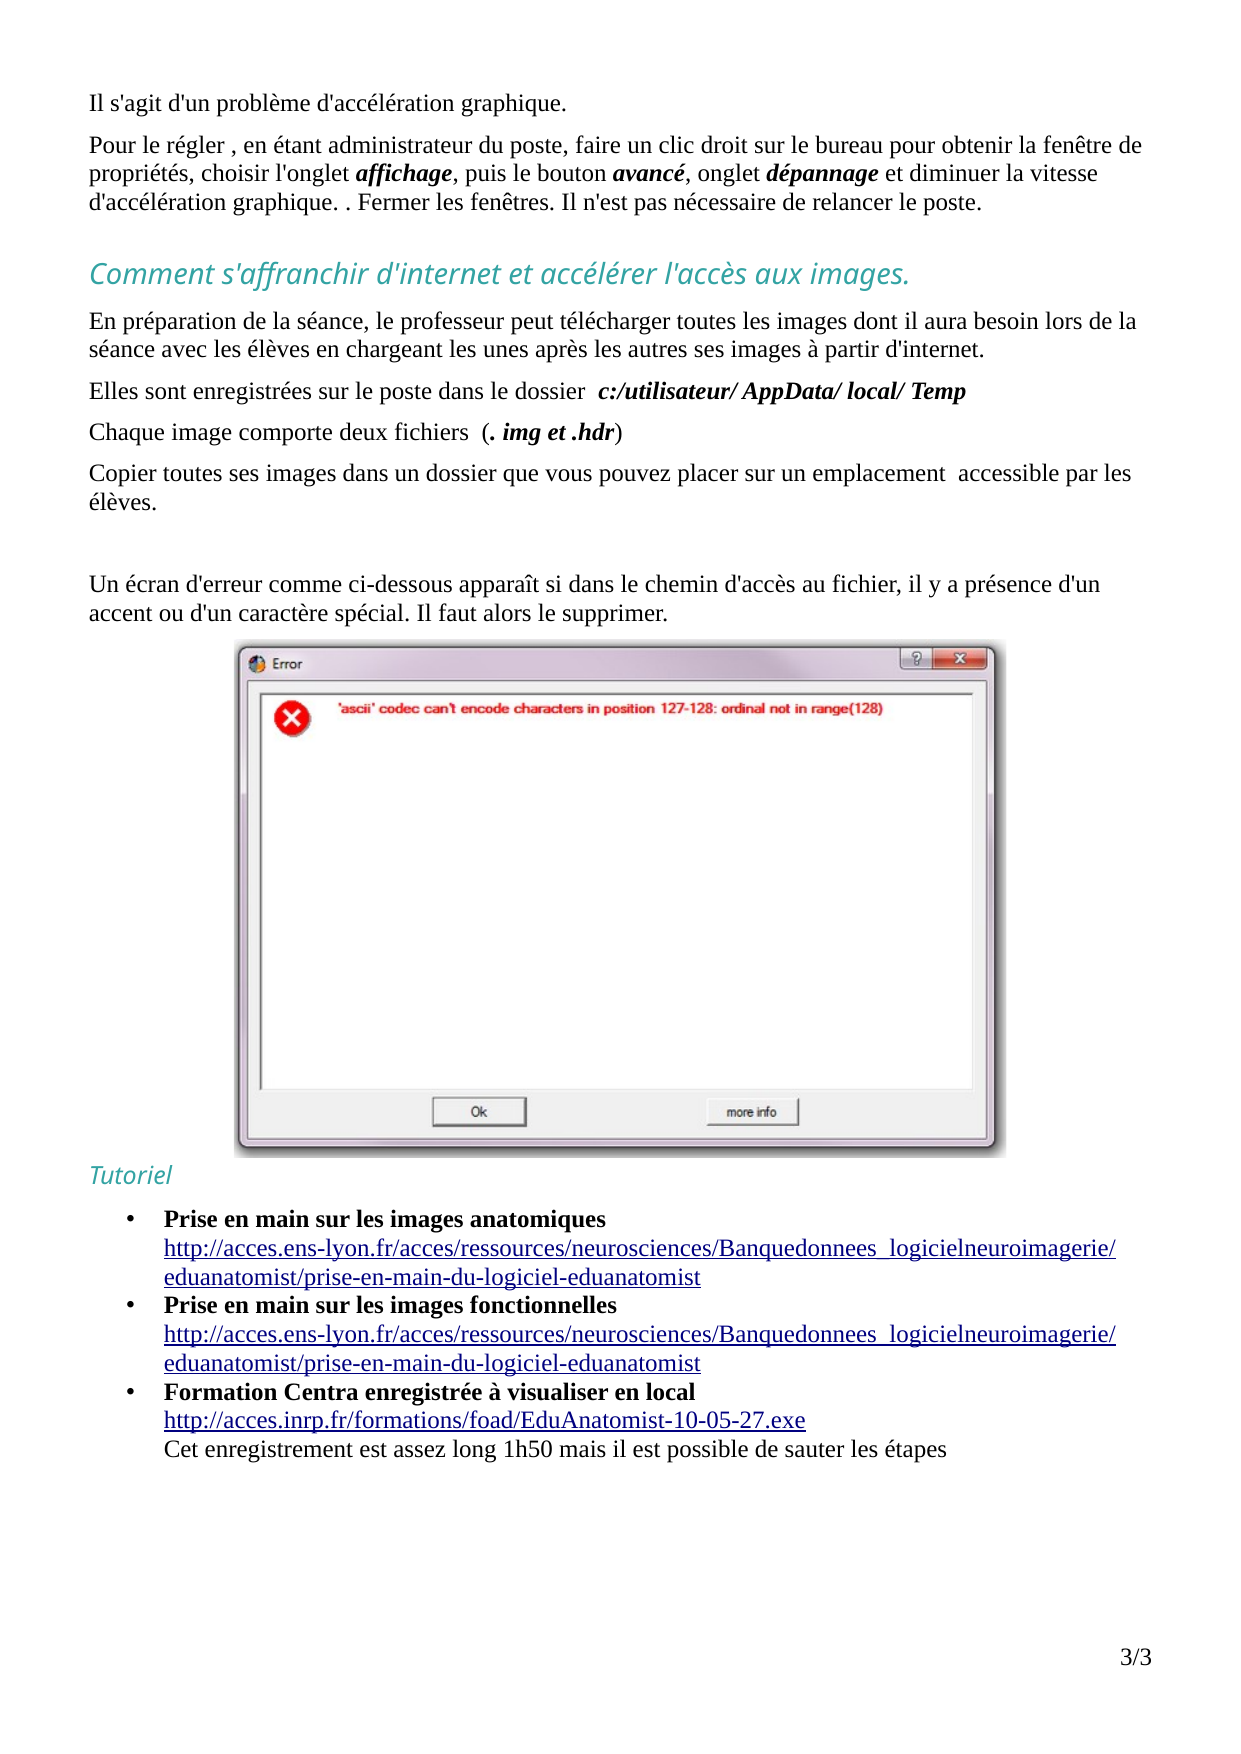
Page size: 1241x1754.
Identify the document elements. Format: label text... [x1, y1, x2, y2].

text Pour le régler , en étant administrateur du poste, faire un clic droit sur le bureau pour obtenir la fenêtre de propriétés, choisir l'onglet affichage, puis le bouton avancé, onglet dépannage et diminuer la vitesse d'accélération graphique. . Fermer les fenêtres. Il n'est pas nécessaire de relancer le poste. [88, 130, 1152, 216]
subtitle Comment s'affranchir d'internet et accélérer l'accès aux images. [88, 253, 1152, 293]
list Prise en main sur les images anatomiques http://acces.ens-lyon.fr/acces/ressources/neurosciences/Banquedonnees_logicielneuroimagerie/eduanatomist/prise-en-main-du-logiciel-eduanatomist [126, 1204, 1152, 1290]
text En préparation de la séance, le professeur peut télécharger toutes les images dont il aura besoin lors de la séance avec les élèves en chargeant les unes après les autres ses images à partir d'internet. [88, 306, 1152, 363]
text Copier toutes ses images dans un dossier que vous pouvez placer sur un emplacement accessible par les élèves. [88, 458, 1152, 516]
picture [233, 639, 1007, 1158]
text Elles sont enregistrées sur le poste dans le dossier c:/utilisateur/ AppData/ local/ Temp [88, 376, 1152, 404]
text Il s'agit d'un problème d'accélération graphique. [88, 88, 1152, 117]
text Chaque image comporte deux fichiers (. img et .hdr) [88, 417, 1152, 446]
text Un écran d'erreur comme ci-dessous apparaît si dans le chemin d'accès au fichier, il y a présence d'un accent ou d'un caractère spécial. Il faut alors le supprimer. [88, 569, 1152, 627]
list Prise en main sur les images fonctionnelles http://acces.ens-lyon.fr/acces/ressources/neurosciences/Banquedonnees_logicielneuroimagerie/eduanatomist/prise-en-main-du-logiciel-eduanatomist [126, 1290, 1152, 1377]
subtitle Tutoriel [88, 664, 1152, 1192]
list Formation Centra enregistrée à visualiser en local http://acces.inrp.fr/formations/foad/EduAnatomist-10-05-27.exe Cet enregistrement est assez long 1h50 mais il est possible de sauter les étapes [126, 1377, 1152, 1463]
